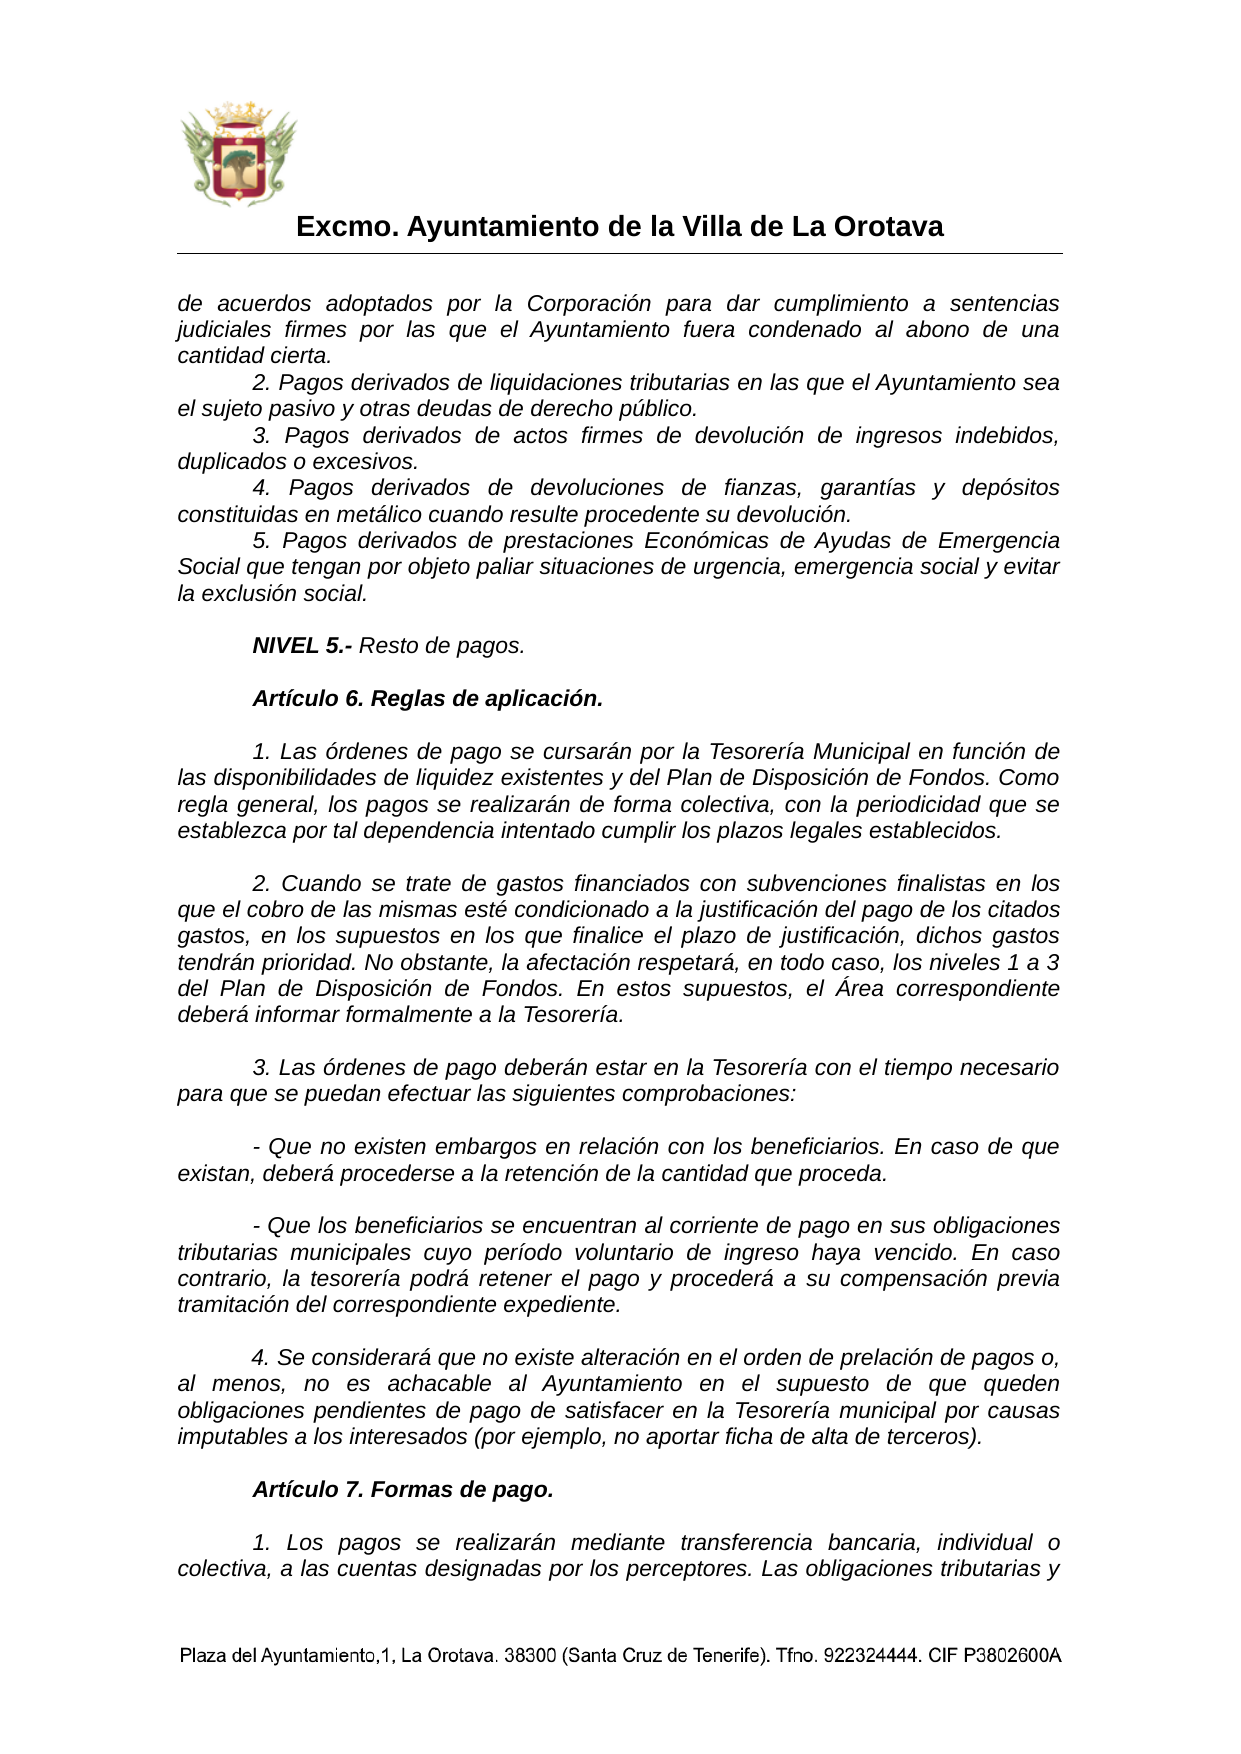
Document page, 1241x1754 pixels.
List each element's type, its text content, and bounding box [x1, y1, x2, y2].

text 3. Las órdenes de pago deberán estar en la Tesorería con el tiempo necesario para que se puedan efectuar las siguientes comprobaciones: [177, 1054, 1063, 1107]
text de acuerdos adoptados por la Corporación para dar cumplimiento a sentencias judiciales firmes por las que el Ayuntamiento fuera condenado al abono de una cantidad cierta. [177, 290, 1063, 369]
text 3. Pagos derivados de actos firmes de devolución de ingresos indebidos, duplicados o excesivos. [177, 422, 1063, 474]
text 2. Cuando se trate de gastos financiados con subvenciones finalistas en los que el cobro de las mismas esté condicionado a la justificación del pago de los citados gastos, en los supuestos en los que finalice el plazo de justificación, dichos gastos tendrán prioridad. No obstante, la afectación respetará, en todo caso, los niveles 1 a 3 del Plan de Disposición de Fondos. En estos supuestos, el Área correspondiente deberá informar formalmente a la Tesorería. [177, 869, 1063, 1028]
text Artículo 6. Reglas de aplicación. [177, 685, 1063, 711]
text 2. Pagos derivados de liquidaciones tributarias en las que el Ayuntamiento sea el sujeto pasivo y otras deudas de derecho público. [177, 369, 1063, 422]
text - Que los beneficiarios se encuentran al corriente de pago en sus obligaciones tributarias municipales cuyo período voluntario de ingreso haya vencido. En caso contrario, la tesorería podrá retener el pago y procederá a su compensación previa tramitación del correspondiente expediente. [177, 1212, 1063, 1318]
text Artículo 7. Formas de pago. [252, 1476, 1063, 1502]
text 1. Las órdenes de pago se cursarán por la Tesorería Municipal en función de las disponibilidades de liquidez existentes y del Plan de Disposición de Fondos. Como regla general, los pagos se realizarán de forma colectiva, con la periodicidad que se establezca por tal dependencia intentado cumplir los plazos legales establecidos. [177, 738, 1063, 843]
text - Que no existen embargos en relación con los beneficiarios. En caso de que existan, deberá procederse a la retención de la cantidad que proceda. [177, 1133, 1063, 1186]
text 4. Se considerará que no existe alteración en el orden de prelación de pagos o, al menos, no es achacable al Ayuntamiento en el supuesto de que queden obligaciones pendientes de pago de satisfacer en la Tesorería municipal por causas imputables a los interesados (por ejemplo, no aportar ficha de alta de terceros). [177, 1344, 1063, 1449]
text 5. Pagos derivados de prestaciones Económicas de Ayudas de Emergencia Social que tengan por objeto paliar situaciones de urgencia, emergencia social y evitar la exclusión social. [177, 527, 1063, 606]
text 1. Los pagos se realizarán mediante transferencia bancaria, individual o colectiva, a las cuentas designadas por los perceptores. Las obligaciones tributarias y [177, 1528, 1063, 1581]
text NIVEL 5.- Resto de pagos. [177, 632, 1063, 659]
text 4. Pagos derivados de devoluciones de fianzas, garantías y depósitos constituidas en metálico cuando resulte procedente su devolución. [177, 474, 1063, 527]
